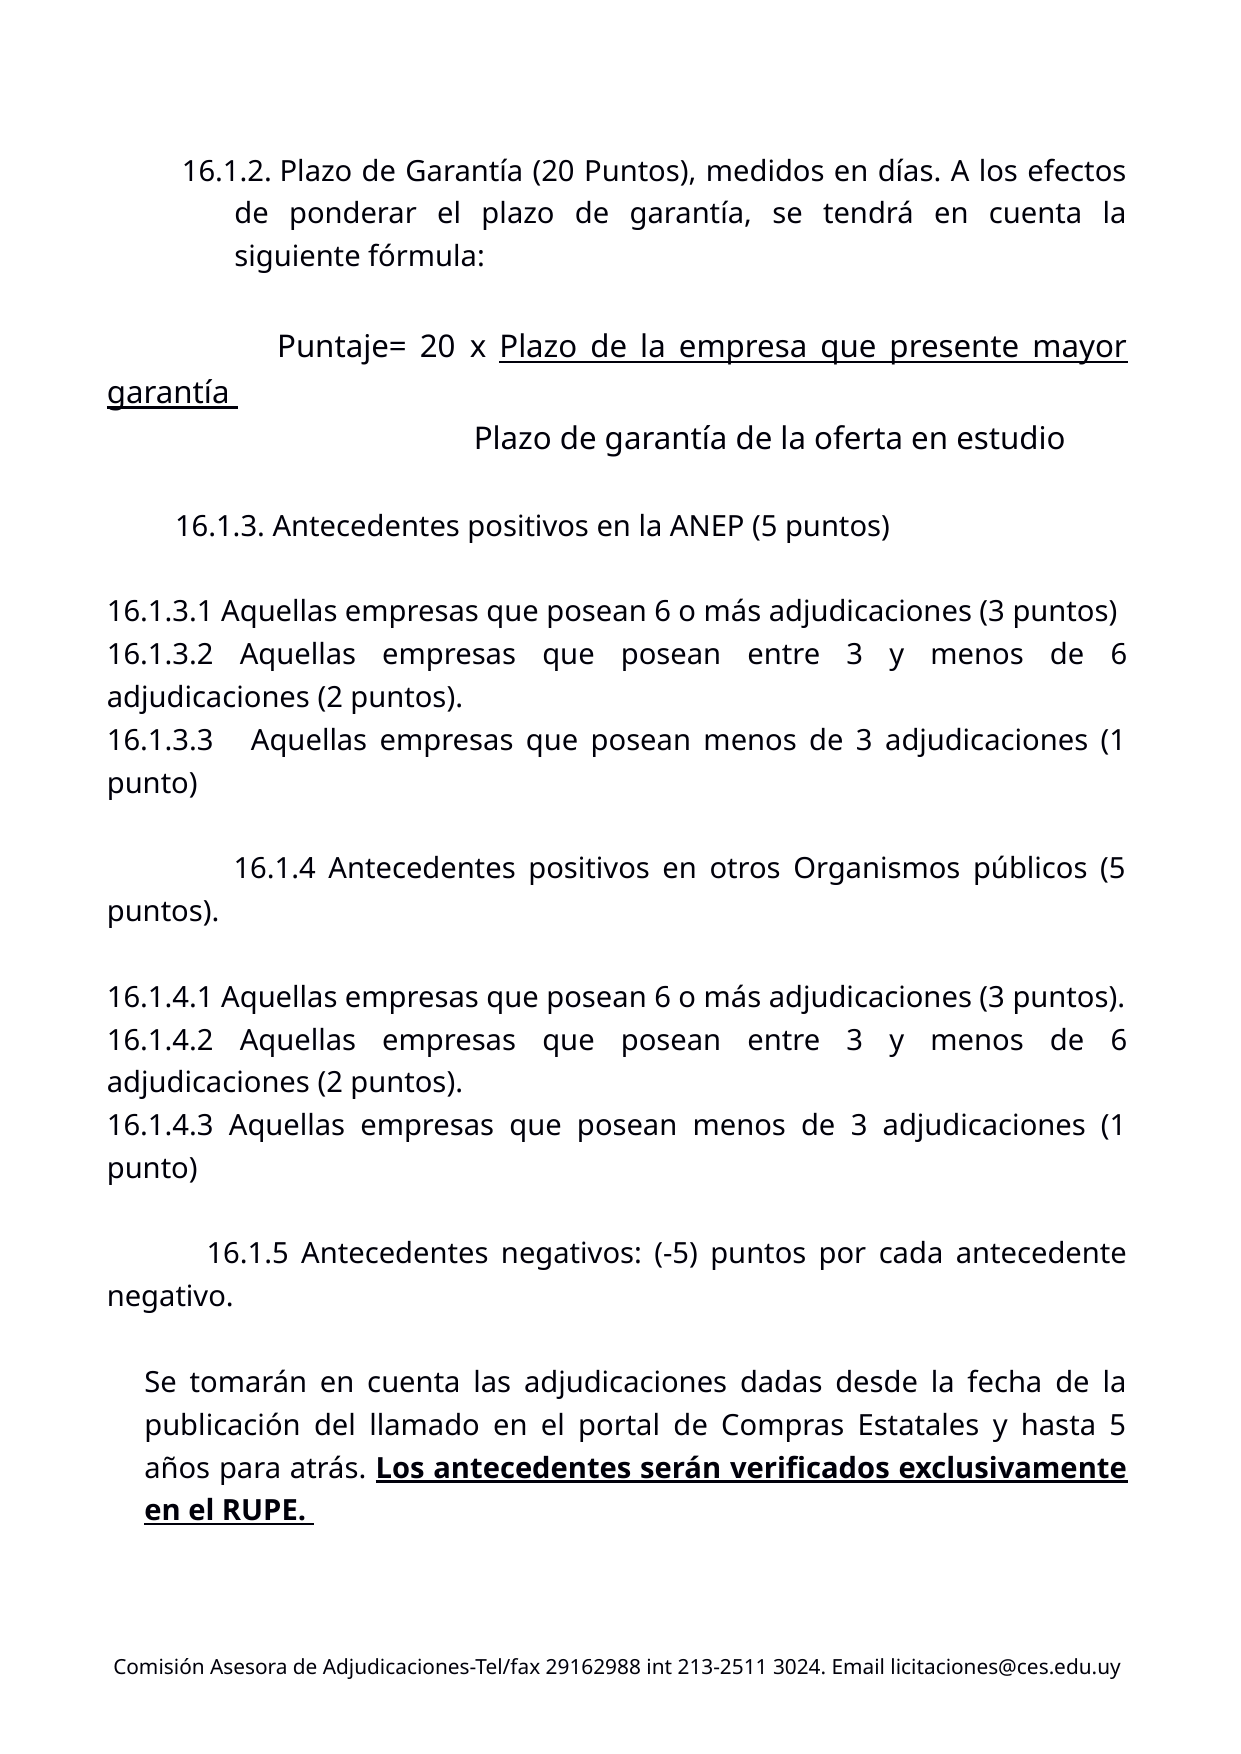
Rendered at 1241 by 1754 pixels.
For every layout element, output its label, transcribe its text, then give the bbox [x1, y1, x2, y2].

list 16.1.3.3 Aquellas empresas que posean menos de 3 adjudicaciones (1 punto) [107, 719, 1128, 802]
list 16.1.3.2 Aquellas empresas que posean entre 3 y menos de 6 adjudicaciones (2 puntos). [107, 633, 1128, 716]
list 16.1.4.2 Aquellas empresas que posean entre 3 y menos de 6 adjudicaciones (2 puntos). [107, 1019, 1128, 1101]
list 16.1.4.3 Aquellas empresas que posean menos de 3 adjudicaciones (1 punto) [107, 1104, 1128, 1187]
list 16.1.5 Antecedentes negativos: (-5) puntos por cada antecedente negativo. [107, 1233, 1128, 1315]
list 16.1.3. Antecedentes positivos en la ANEP (5 puntos) [107, 505, 1128, 545]
list Puntaje= 20 x Plazo de la empresa que presente mayor garantía [107, 324, 1128, 413]
list Plazo de garantía de la oferta en estudio [182, 416, 1128, 459]
list 16.1.4.1 Aquellas empresas que posean 6 o más adjudicaciones (3 puntos). [107, 976, 1128, 1016]
list Plazo de Garantía (20 Puntos), medidos en días. A los efectos de ponderar el plazo de garantía, se tendrá en cuenta la siguiente fórmula: [182, 150, 1128, 275]
list 16.1.4 Antecedentes positivos en otros Organismos públicos (5 puntos). [107, 847, 1128, 930]
list 16.1.3.1 Aquellas empresas que posean 6 o más adjudicaciones (3 puntos) [107, 591, 1128, 630]
list Se tomarán en cuenta las adjudicaciones dadas desde la fecha de la publicación del llamado en el portal de Compras Estatales y hasta 5 años para atrás. Los antecedentes serán verificados exclusivamente en el RUPE. [144, 1361, 1128, 1529]
